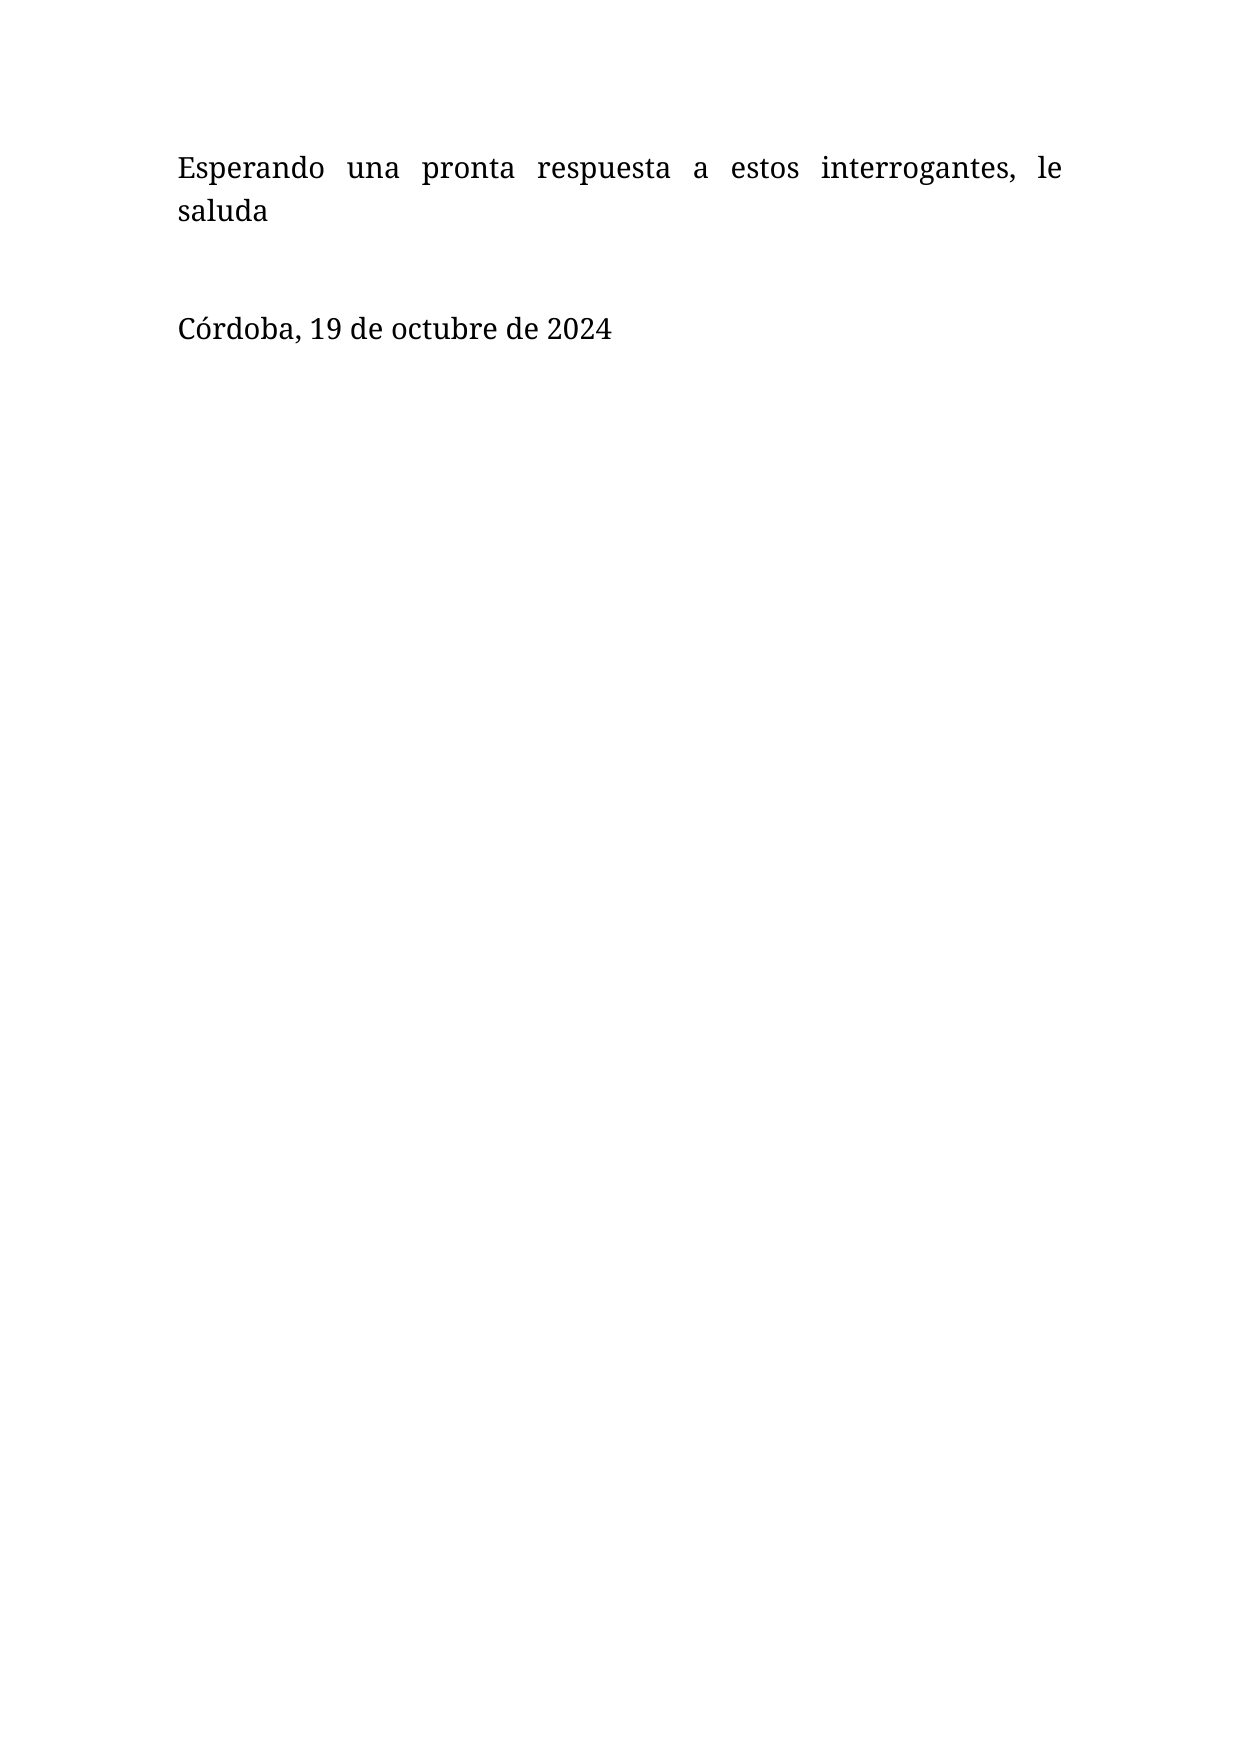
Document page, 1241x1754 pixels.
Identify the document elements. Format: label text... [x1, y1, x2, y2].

text Córdoba, 19 de octubre de 2024 [177, 308, 1063, 348]
text Esperando una pronta respuesta a estos interrogantes, le saluda [177, 148, 1063, 230]
